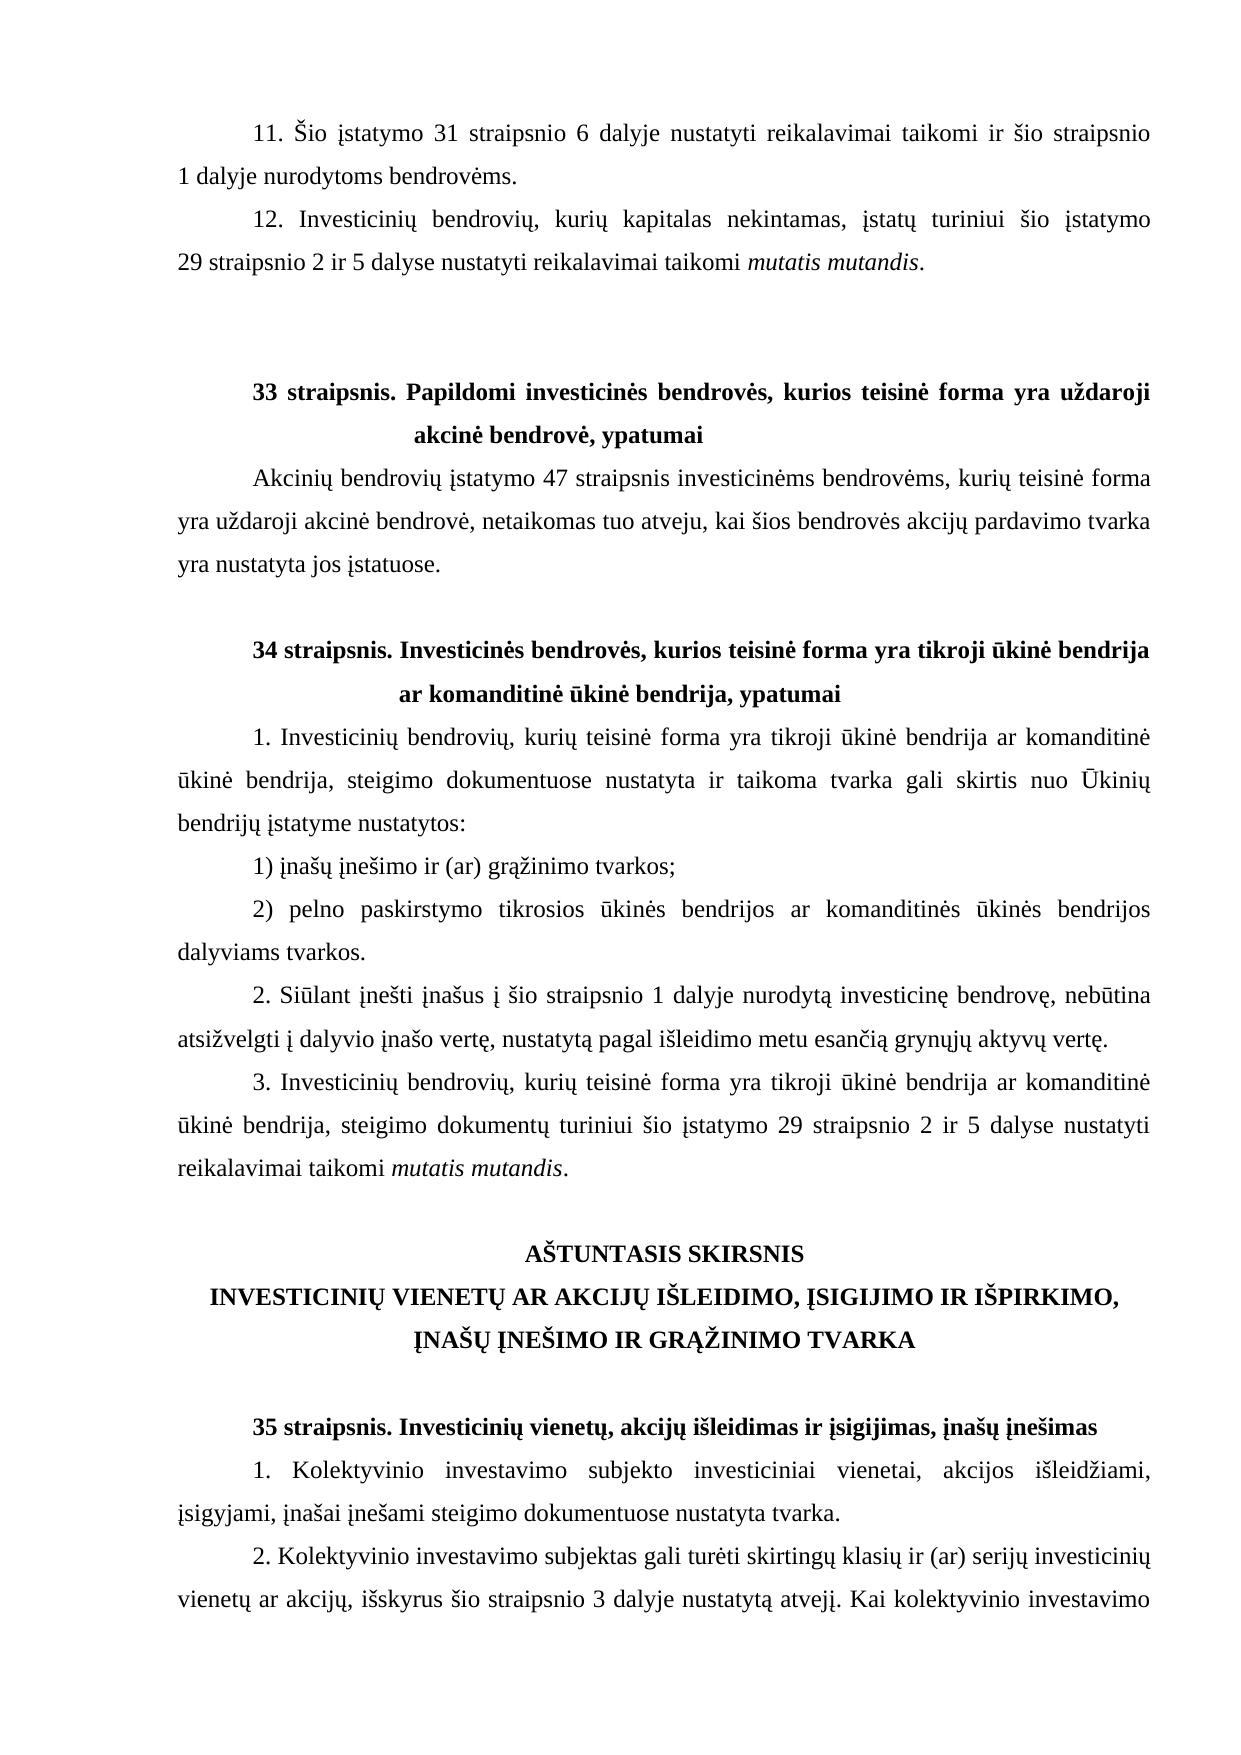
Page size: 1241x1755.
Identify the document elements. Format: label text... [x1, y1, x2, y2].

text 2) pelno paskirstymo tikrosios ūkinės bendrijos ar komanditinės ūkinės bendrijos dalyviams tvarkos. [177, 894, 1152, 966]
text 1) įnašų įnešimo ir (ar) grąžinimo tvarkos; [177, 851, 1152, 880]
text 34 straipsnis. Investicinės bendrovės, kurios teisinė forma yra tikroji ūkinė bendrija ar komanditinė ūkinė bendrija, ypatumai [252, 636, 1152, 707]
text INVESTICINIŲ VIENETŲ AR AKCIJŲ IŠLEIDIMO, ĮSIGIJIMO IR IŠPIRKIMO, ĮNAŠŲ ĮNEŠIMO IR GRĄŽINIMO TVARKA [177, 1282, 1152, 1354]
text 1. Investicinių bendrovių, kurių teisinė forma yra tikroji ūkinė bendrija ar komanditinė ūkinė bendrija, steigimo dokumentuose nustatyta ir taikoma tvarka gali skirtis nuo Ūkinių bendrijų įstatyme nustatytos: [177, 722, 1152, 837]
text 35 straipsnis. Investicinių vienetų, akcijų išleidimas ir įsigijimas, įnašų įnešimas [177, 1412, 1152, 1441]
text 2. Siūlant įnešti įnašus į šio straipsnio 1 dalyje nurodytą investicinę bendrovę, nebūtina atsižvelgti į dalyvio įnašo vertę, nustatytą pagal išleidimo metu esančią grynųjų aktyvų vertę. [177, 981, 1152, 1052]
text AŠTUNTASIS SKIRSNIS [177, 1239, 1152, 1268]
text 12. Investicinių bendrovių, kurių kapitalas nekintamas, įstatų turiniui šio įstatymo 29 straipsnio 2 ir 5 dalyse nustatyti reikalavimai taikomi mutatis mutandis. [177, 204, 1152, 276]
text 1. Kolektyvinio investavimo subjekto investiciniai vienetai, akcijos išleidžiami, įsigyjami, įnašai įnešami steigimo dokumentuose nustatyta tvarka. [177, 1455, 1152, 1527]
text 33 straipsnis. Papildomi investicinės bendrovės, kurios teisinė forma yra uždaroji akcinė bendrovė, ypatumai [252, 377, 1152, 449]
text 2. Kolektyvinio investavimo subjektas gali turėti skirtingų klasių ir (ar) serijų investicinių vienetų ar akcijų, išskyrus šio straipsnio 3 dalyje nustatytą atvejį. Kai kolektyvinio investavimo [177, 1541, 1152, 1613]
text 11. Šio įstatymo 31 straipsnio 6 dalyje nustatyti reikalavimai taikomi ir šio straipsnio 1 dalyje nurodytoms bendrovėms. [177, 118, 1152, 190]
text 3. Investicinių bendrovių, kurių teisinė forma yra tikroji ūkinė bendrija ar komanditinė ūkinė bendrija, steigimo dokumentų turiniui šio įstatymo 29 straipsnio 2 ir 5 dalyse nustatyti reikalavimai taikomi mutatis mutandis. [177, 1067, 1152, 1182]
text Akcinių bendrovių įstatymo 47 straipsnis investicinėms bendrovėms, kurių teisinė forma yra uždaroji akcinė bendrovė, netaikomas tuo atveju, kai šios bendrovės akcijų pardavimo tvarka yra nustatyta jos įstatuose. [177, 463, 1152, 578]
